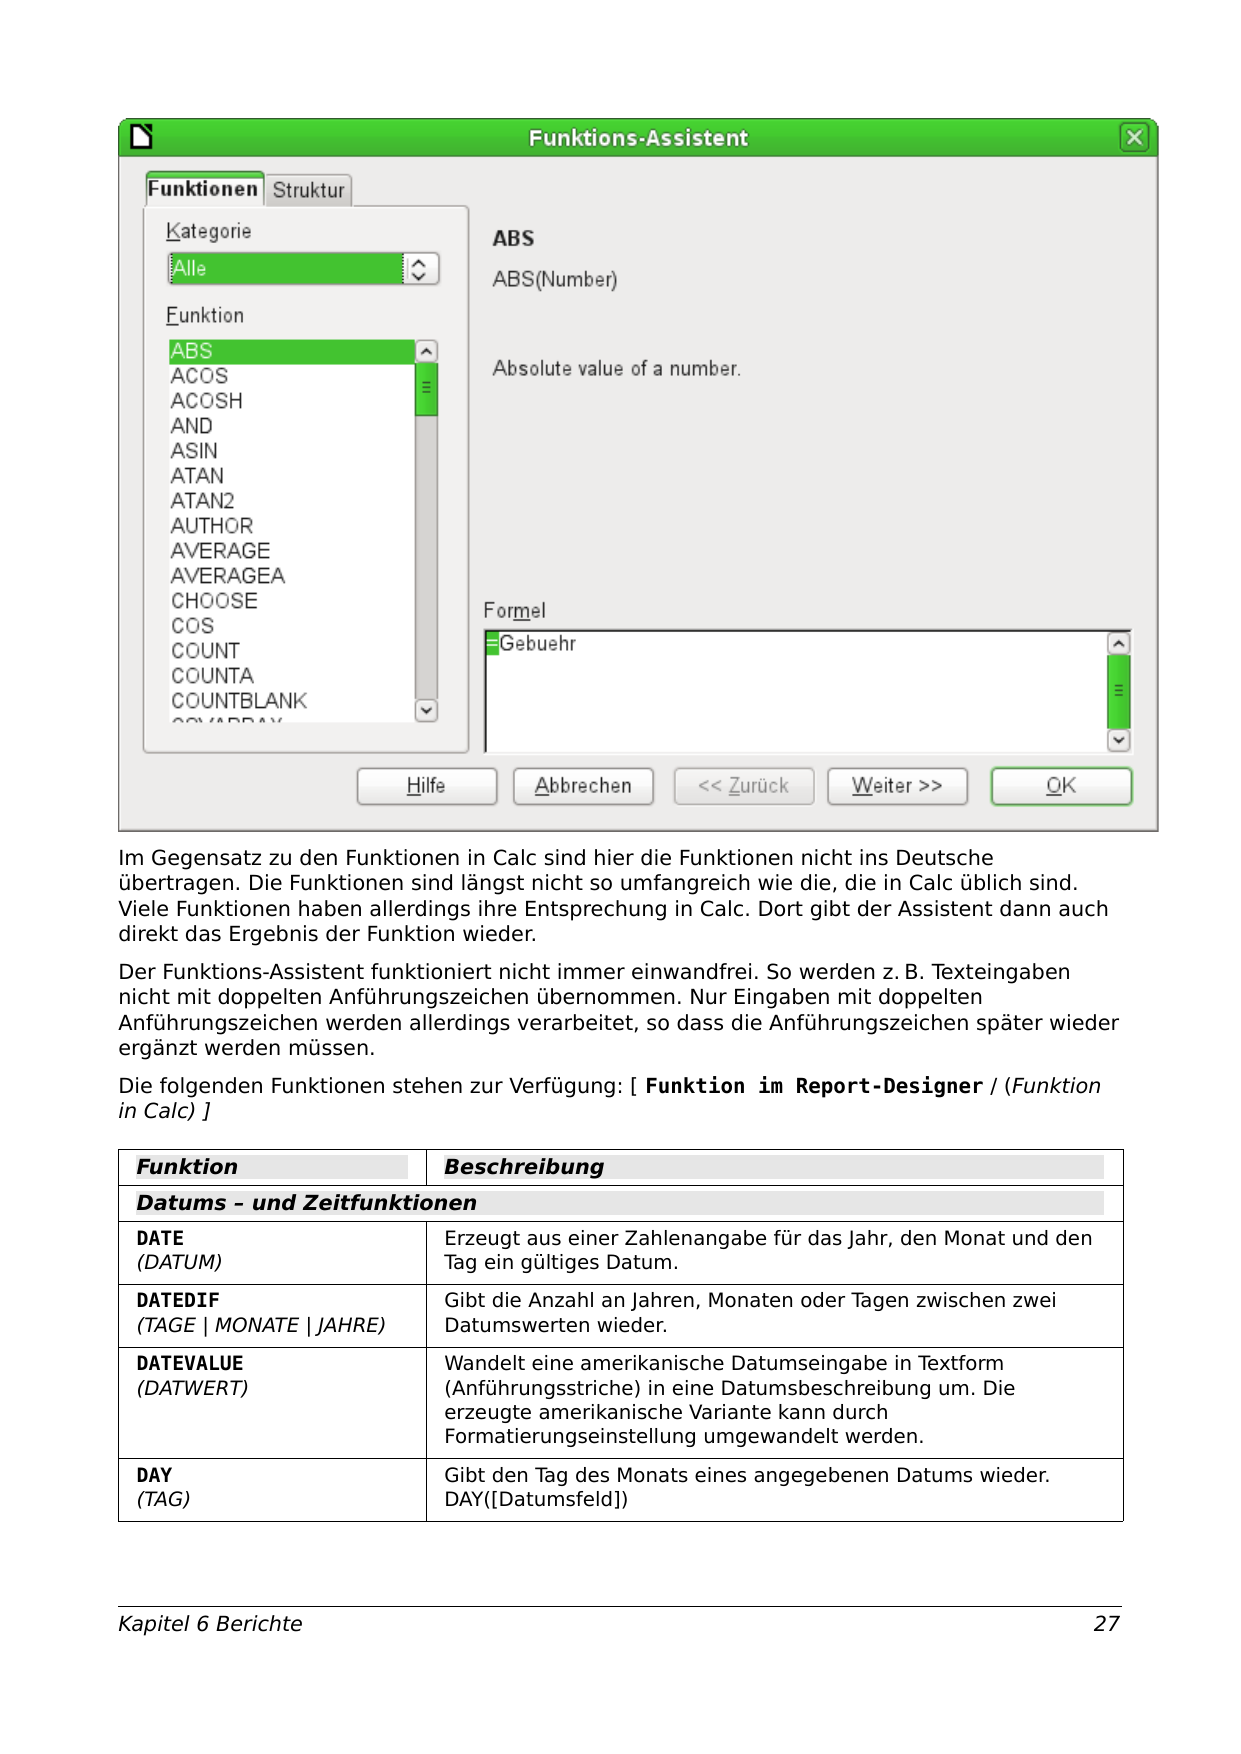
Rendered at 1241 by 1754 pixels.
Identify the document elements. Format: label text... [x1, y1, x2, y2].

table_cell DATEVALUE (DATWERT) [119, 1348, 426, 1458]
text Die folgenden Funktionen stehen zur Verfügung: [ Funktion im Report-Designer / (Funktion in Calc) ] [118, 1074, 1122, 1124]
table_cell Gibt den Tag des Monats eines angegebenen Datums wieder. DAY([Datumsfeld]) [427, 1459, 1123, 1521]
text Im Gegensatz zu den Funktionen in Calc sind hier die Funktionen nicht ins Deutsche übertragen. Die Funktionen sind längst nicht so umfangreich wie die, die in Calc üblich sind. Viele Funktionen haben allerdings ihre Entsprechung in Calc. Dort gibt der Assistent dann auch direkt das Ergebnis der Funktion wieder. [118, 846, 1122, 946]
table_cell DATE (DATUM) [119, 1222, 426, 1284]
table_cell DAY (TAG) [119, 1459, 426, 1521]
table_header Beschreibung [427, 1150, 1123, 1185]
table_cell DATEDIF (TAGE | MONATE | JAHRE) [119, 1285, 426, 1347]
table_cell Erzeugt aus einer Zahlenangabe für das Jahr, den Monat und den Tag ein gültiges Datum. [427, 1222, 1123, 1284]
table_cell Datums – und Zeitfunktionen [119, 1186, 1123, 1221]
picture [118, 118, 1159, 832]
table_cell Wandelt eine amerikanische Datumseingabe in Textform (Anführungsstriche) in eine Datumsbeschreibung um. Die erzeugte amerikanische Variante kann durch Formatierungseinstellung umgewandelt werden. [427, 1348, 1123, 1458]
table_cell Gibt die Anzahl an Jahren, Monaten oder Tagen zwischen zwei Datumswerten wieder. [427, 1285, 1123, 1347]
table_header Funktion [119, 1150, 426, 1185]
text Der Funktions-Assistent funktioniert nicht immer einwandfrei. So werden z. B. Texteingaben nicht mit doppelten Anführungszeichen übernommen. Nur Eingaben mit doppelten Anführungszeichen werden allerdings verarbeitet, so dass die Anführungszeichen später wieder ergänzt werden müssen. [118, 960, 1122, 1060]
